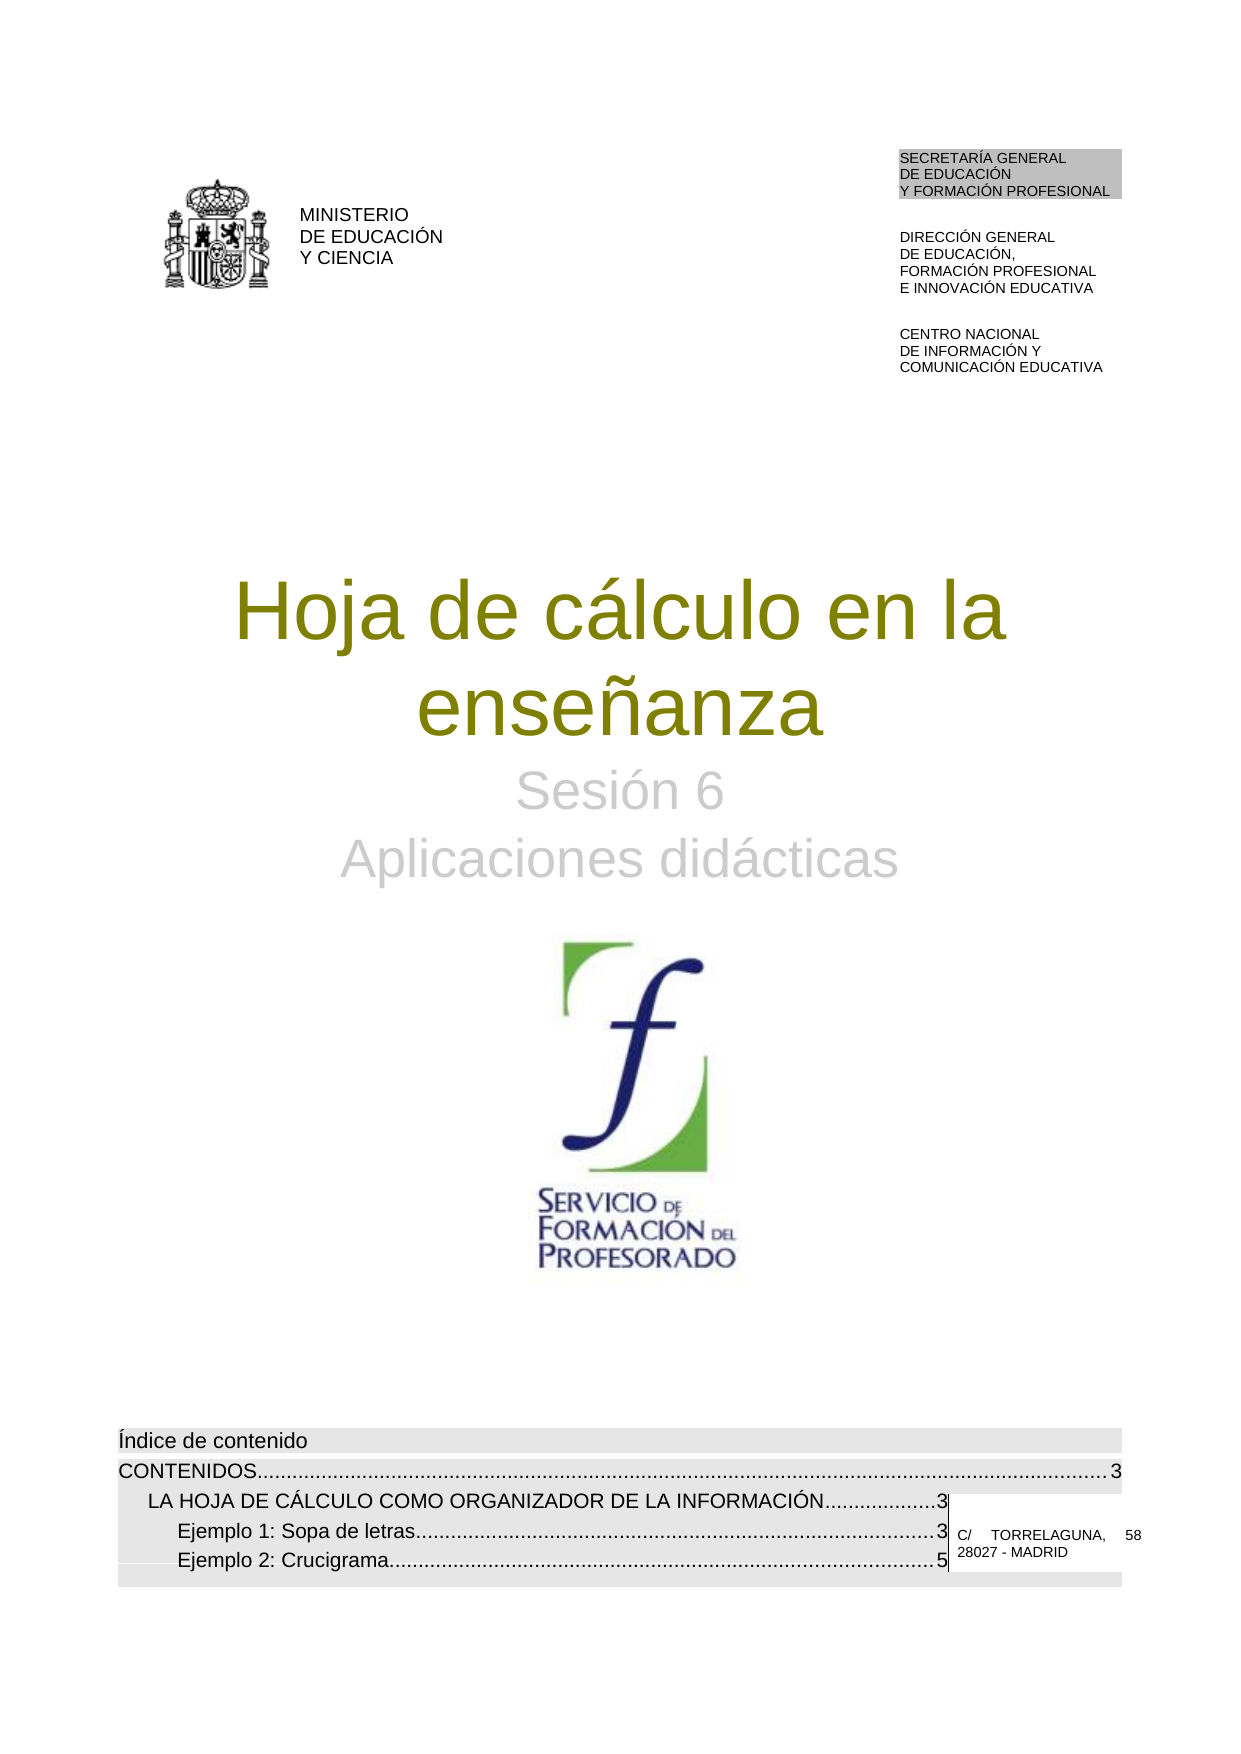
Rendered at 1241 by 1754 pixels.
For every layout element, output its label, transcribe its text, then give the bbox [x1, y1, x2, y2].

picture [527, 933, 753, 1290]
table_header MINISTERIO DE EDUCACIÓN Y CIENCIA [299, 149, 899, 405]
text CONTENIDOS 3 [118, 1459, 1122, 1483]
text C/ TORRELAGUNA, 58 28027 - MADRID [957, 1527, 1141, 1560]
text Aplicaciones didácticas [118, 827, 1122, 889]
table_header [118, 149, 299, 405]
text [949, 1494, 1150, 1572]
text Ejemplo 1: Sopa de letras 3 [177, 1518, 948, 1542]
picture [148, 174, 284, 302]
text Índice de contenido [118, 1427, 1122, 1453]
text Ejemplo 2: Crucigrama 5 [177, 1548, 948, 1572]
text Hoja de cálculo en la enseñanza [118, 561, 1122, 753]
table_header SECRETARÍA GENERAL DE EDUCACIÓN Y FORMACIÓN PROFESIONAL DIRECCIÓN GENERAL DE EDUCACIÓN, FORMACIÓN PROFESIONAL E INNOVACIÓN EDUCATIVA CENTRO NACIONAL DE INFORMACIÓN Y COMUNICACIÓN EDUCATIVA [900, 199, 1122, 405]
text LA HOJA DE CÁLCULO COMO ORGANIZADOR DE LA INFORMACIÓN 3 [148, 1488, 1122, 1512]
text Sesión 6 [118, 759, 1122, 821]
